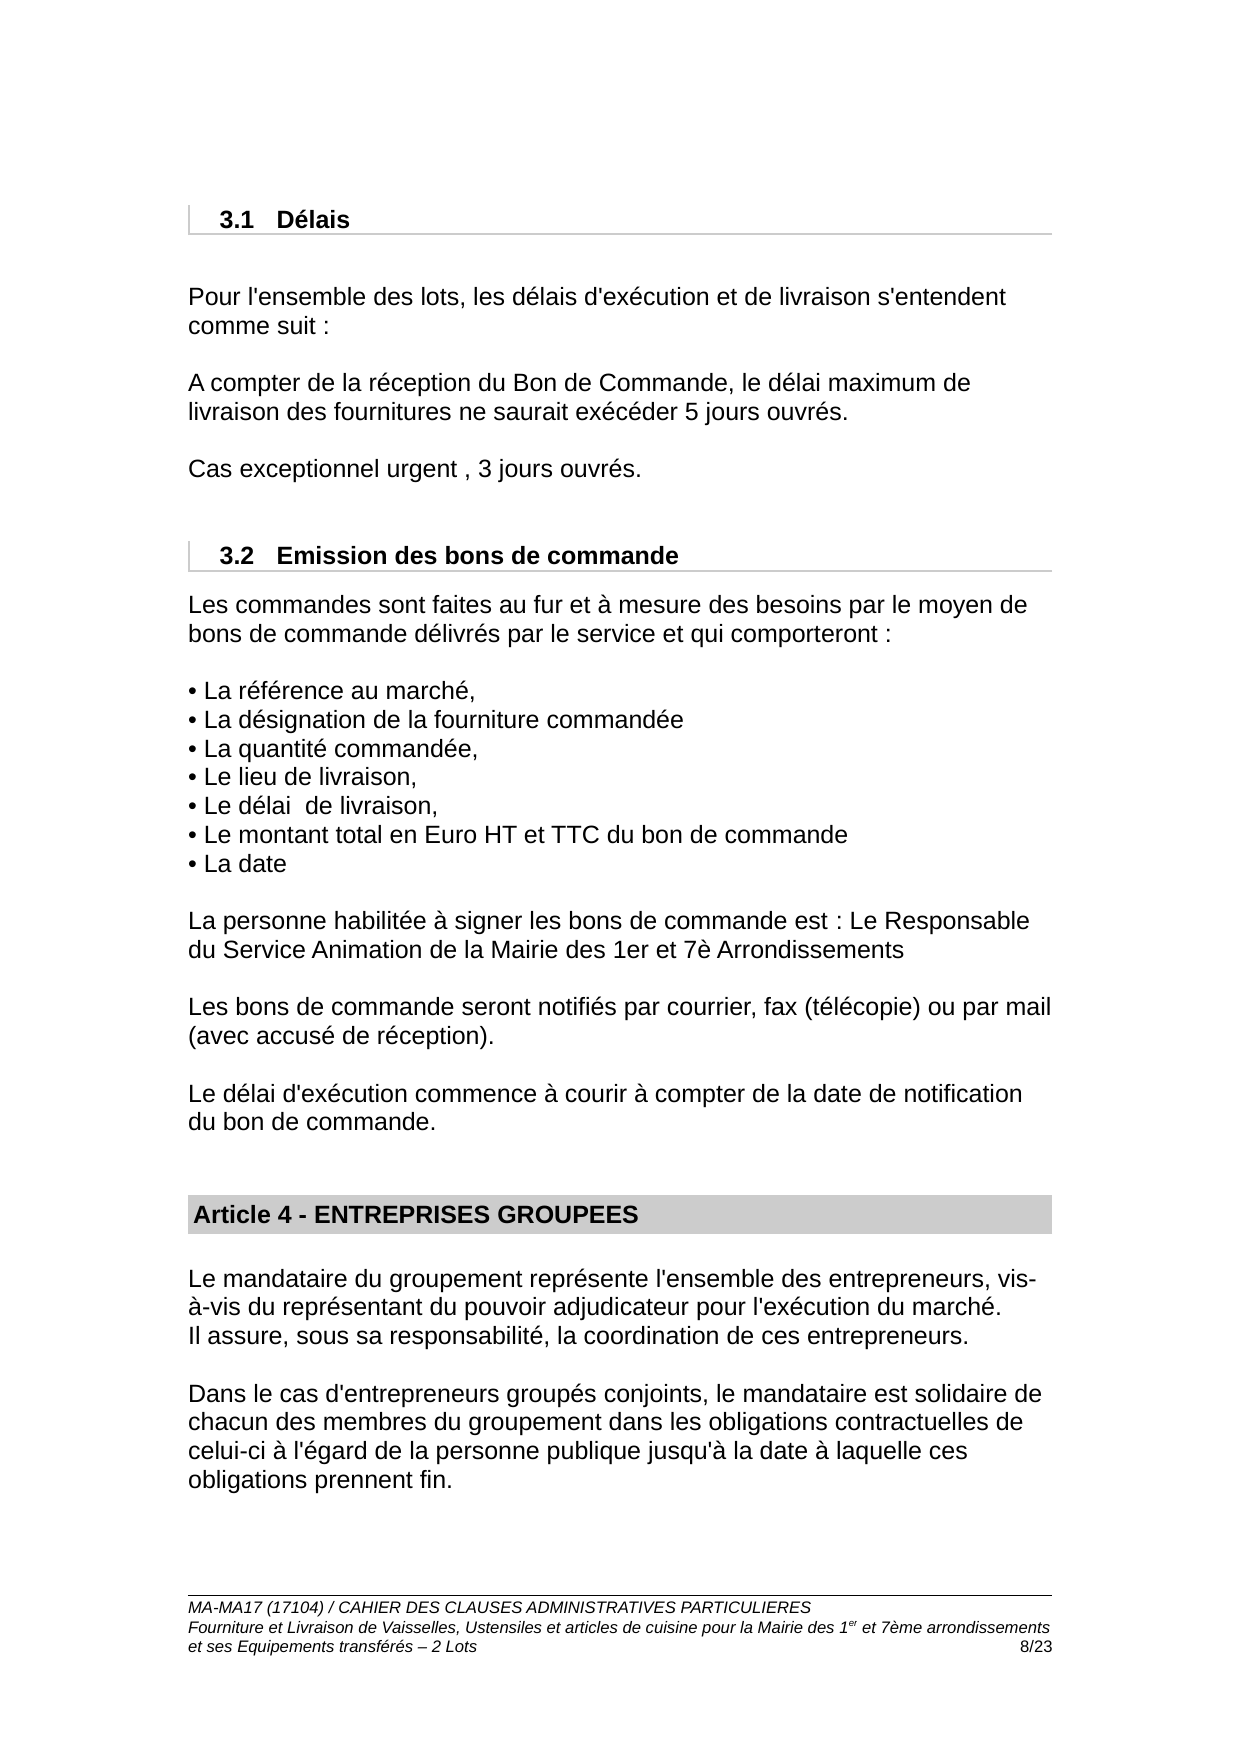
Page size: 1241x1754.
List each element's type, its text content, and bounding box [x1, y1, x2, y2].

text Les bons de commande seront notifiés par courrier, fax (télécopie) ou par mail (avec accusé de réception). [188, 992, 1052, 1050]
text • La référence au marché, [188, 676, 1052, 705]
text • Le délai de livraison, [188, 791, 1052, 820]
text Dans le cas d'entrepreneurs groupés conjoints, le mandataire est solidaire de chacun des membres du groupement dans les obligations contractuelles de celui-ci à l'égard de la personne publique jusqu'à la date à laquelle ces obligations prennent fin. [188, 1379, 1052, 1494]
subtitle Emission des bons de commande [190, 541, 1052, 570]
text A compter de la réception du Bon de Commande, le délai maximum de livraison des fournitures ne saurait exécéder 5 jours ouvrés. [188, 368, 1052, 426]
text • La désignation de la fourniture commandée [188, 705, 1052, 734]
text Le mandataire du groupement représente l'ensemble des entrepreneurs, vis-à-vis du représentant du pouvoir adjudicateur pour l'exécution du marché. [188, 1264, 1052, 1321]
text • La date [188, 849, 1052, 877]
text Il assure, sous sa responsabilité, la coordination de ces entrepreneurs. [188, 1321, 1052, 1350]
text • Le lieu de livraison, [188, 762, 1052, 791]
text Le délai d'exécution commence à courir à compter de la date de notification du bon de commande. [188, 1079, 1052, 1136]
text Cas exceptionnel urgent , 3 jours ouvrés. [188, 454, 1052, 483]
text Pour l'ensemble des lots, les délais d'exécution et de livraison s'entendent comme suit : [188, 282, 1052, 339]
subtitle ENTREPRISES GROUPEES [190, 1197, 1050, 1232]
text La personne habilitée à signer les bons de commande est : Le Responsable du Service Animation de la Mairie des 1er et 7è Arrondissements [188, 906, 1052, 964]
text • La quantité commandée, [188, 734, 1052, 762]
subtitle Délais [188, 204, 1052, 233]
text • Le montant total en Euro HT et TTC du bon de commande [188, 820, 1052, 849]
text Les commandes sont faites au fur et à mesure des besoins par le moyen de bons de commande délivrés par le service et qui comporteront : [188, 590, 1052, 647]
